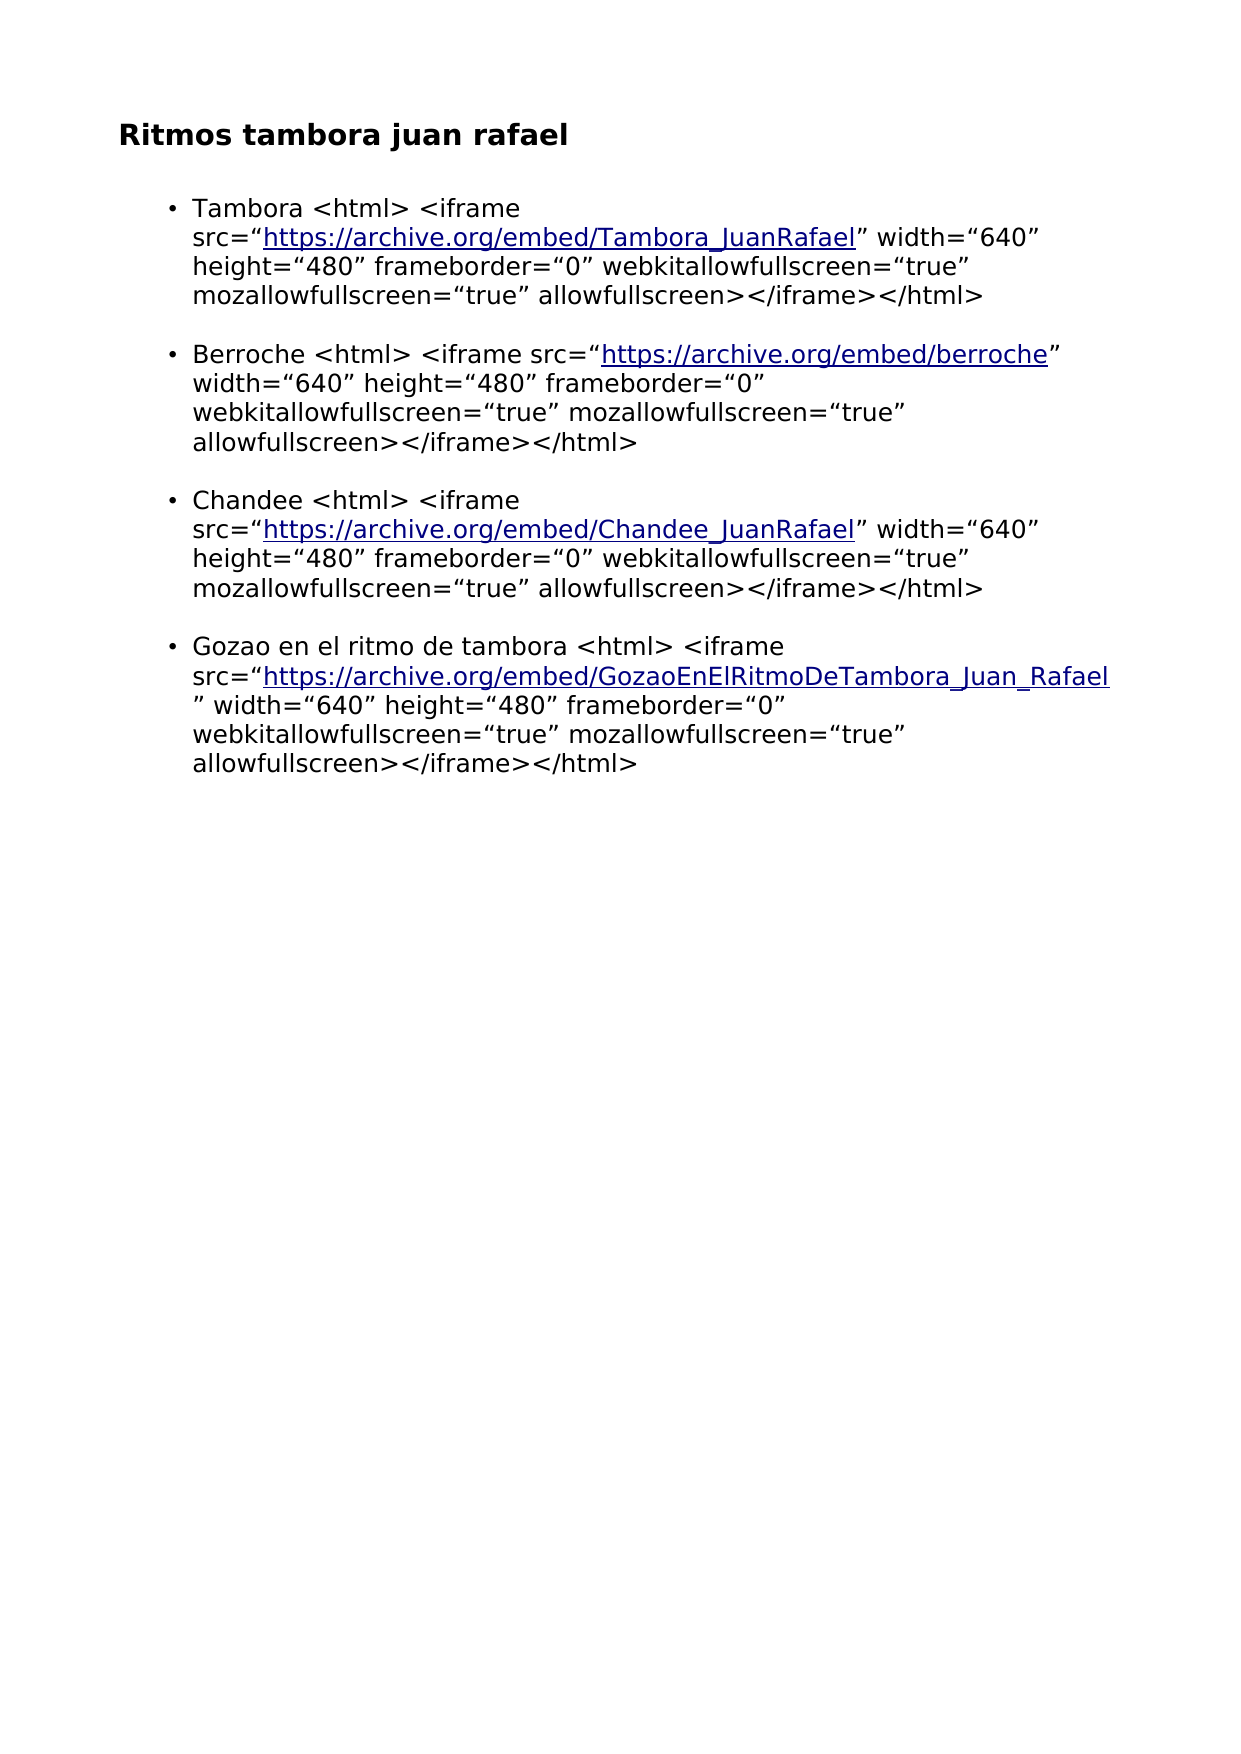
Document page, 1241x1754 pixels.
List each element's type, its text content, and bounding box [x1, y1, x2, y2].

list Chandee <html> <iframe src=“https://archive.org/embed/Chandee_JuanRafael” width=“640” height=“480” frameborder=“0” webkitallowfullscreen=“true” mozallowfullscreen=“true” allowfullscreen></iframe></html> [177, 486, 1122, 603]
list Berroche <html> <iframe src=“https://archive.org/embed/berroche” width=“640” height=“480” frameborder=“0” webkitallowfullscreen=“true” mozallowfullscreen=“true” allowfullscreen></iframe></html> [177, 340, 1122, 457]
list Tambora <html> <iframe src=“https://archive.org/embed/Tambora_JuanRafael” width=“640” height=“480” frameborder=“0” webkitallowfullscreen=“true” mozallowfullscreen=“true” allowfullscreen></iframe></html> [177, 194, 1122, 311]
subtitle Ritmos tambora juan rafael [118, 118, 1122, 152]
list Gozao en el ritmo de tambora <html> <iframe src=“https://archive.org/embed/GozaoEnElRitmoDeTambora_Juan_Rafael” width=“640” height=“480” frameborder=“0” webkitallowfullscreen=“true” mozallowfullscreen=“true” allowfullscreen></iframe></html> [177, 632, 1122, 778]
